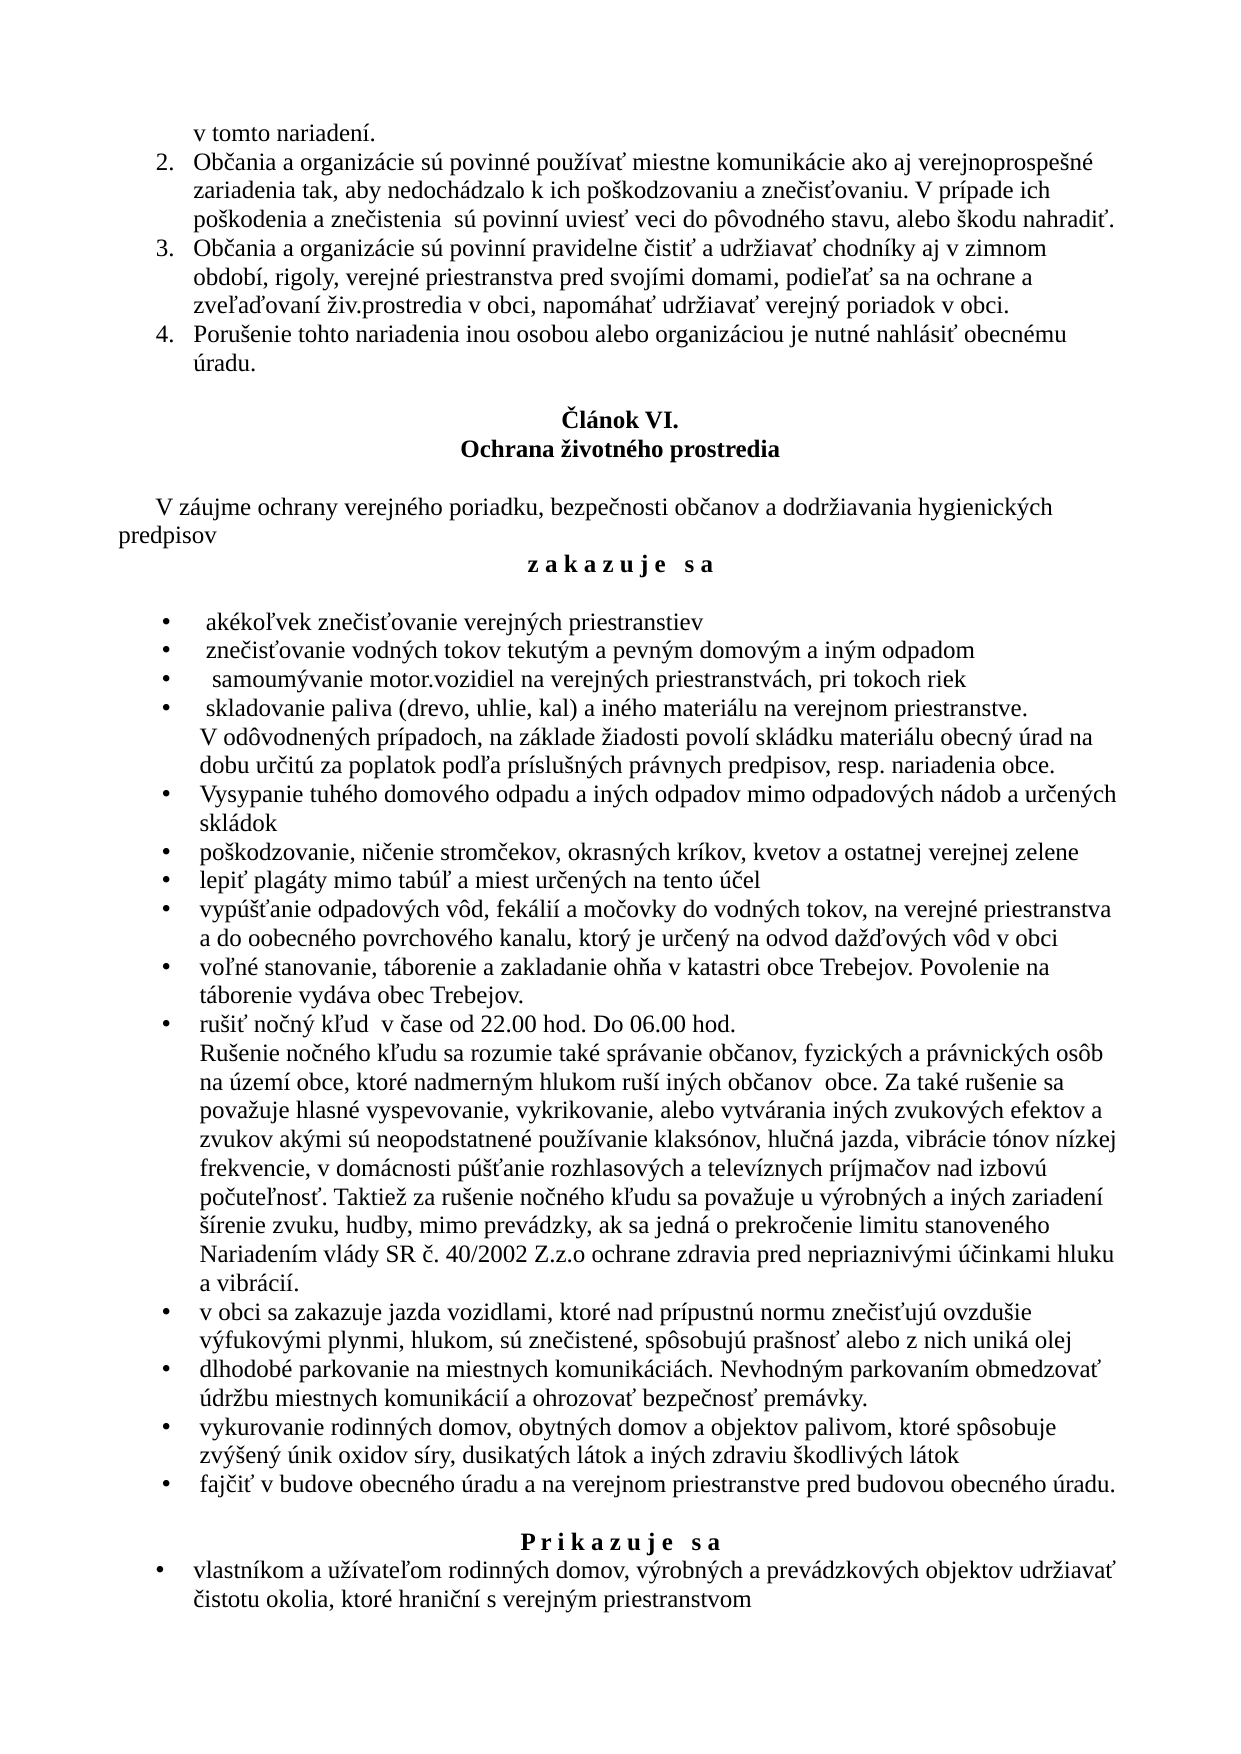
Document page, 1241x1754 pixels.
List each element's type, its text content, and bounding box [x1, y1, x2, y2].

list poškodzovanie, ničenie stromčekov, okrasných kríkov, kvetov a ostatnej verejnej zelene [162, 837, 1122, 866]
list samoumývanie motor.vozidiel na verejných priestranstvách, pri tokoch riek [162, 664, 1122, 693]
list lepiť plagáty mimo tabúľ a miest určených na tento účel [162, 866, 1122, 894]
list Vysypanie tuhého domového odpadu a iných odpadov mimo odpadových nádob a určených skládok [162, 779, 1122, 837]
list Občania a organizácie sú povinné používať miestne komunikácie ako aj verejnoprospešné zariadenia tak, aby nedochádzalo k ich poškodzovaniu a znečisťovaniu. V prípade ich poškodenia a znečistenia sú povinní uviesť veci do pôvodného stavu, alebo škodu nahradiť. [156, 147, 1122, 233]
list rušiť nočný kľud v čase od 22.00 hod. Do 06.00 hod. [162, 1009, 1122, 1038]
list fajčiť v budove obecného úradu a na verejnom priestranstve pred budovou obecného úradu. [162, 1469, 1122, 1498]
list voľné stanovanie, táborenie a zakladanie ohňa v katastri obce Trebejov. Povolenie na táborenie vydáva obec Trebejov. [162, 952, 1122, 1009]
list vykurovanie rodinných domov, obytných domov a objektov palivom, ktoré spôsobuje zvýšený únik oxidov síry, dusikatých látok a iných zdraviu škodlivých látok [162, 1412, 1122, 1469]
list v obci sa zakazuje jazda vozidlami, ktoré nad prípustnú normu znečisťujú ovzdušie výfukovými plynmi, hlukom, sú znečistené, spôsobujú prašnosť alebo z nich uniká olej [162, 1297, 1122, 1354]
list akékoľvek znečisťovanie verejných priestranstiev [162, 607, 1122, 636]
text Článok VI. [118, 406, 1122, 434]
text V záujme ochrany verejného poriadku, bezpečnosti občanov a dodržiavania hygienických predpisov [118, 492, 1122, 549]
list znečisťovanie vodných tokov tekutým a pevným domovým a iným odpadom [162, 636, 1122, 664]
text z a k a z u j e s a [118, 549, 1122, 578]
list vypúšťanie odpadových vôd, fekálií a močovky do vodných tokov, na verejné priestranstva a do oobecného povrchového kanalu, ktorý je určený na odvod dažďových vôd v obci [162, 894, 1122, 952]
list vlastníkom a užívateľom rodinných domov, výrobných a prevádzkových objektov udržiavať čistotu okolia, ktoré hraniční s verejným priestranstvom [156, 1556, 1122, 1613]
text P r i k a z u j e s a [118, 1527, 1122, 1556]
list V odôvodnených prípadoch, na základe žiadosti povolí skládku materiálu obecný úrad na dobu určitú za poplatok podľa príslušných právnych predpisov, resp. nariadenia obce. [162, 722, 1122, 779]
list dlhodobé parkovanie na miestnych komunikáciách. Nevhodným parkovaním obmedzovať údržbu miestnych komunikácií a ohrozovať bezpečnosť premávky. [162, 1354, 1122, 1412]
text Ochrana životného prostredia [118, 434, 1122, 463]
list skladovanie paliva (drevo, uhlie, kal) a iného materiálu na verejnom priestranstve. [162, 693, 1122, 722]
list Rušenie nočného kľudu sa rozumie také správanie občanov, fyzických a právnických osôb na území obce, ktoré nadmerným hlukom ruší iných občanov obce. Za také rušenie sa považuje hlasné vyspevovanie, vykrikovanie, alebo vytvárania iných zvukových efektov a zvukov akými sú neopodstatnené používanie klaksónov, hlučná jazda, vibrácie tónov nízkej frekvencie, v domácnosti púšťanie rozhlasových a televíznych príjmačov nad izbovú počuteľnosť. Taktiež za rušenie nočného kľudu sa považuje u výrobných a iných zariadení šírenie zvuku, hudby, mimo prevádzky, ak sa jedná o prekročenie limitu stanoveného Nariadením vlády SR č. 40/2002 Z.z.o ochrane zdravia pred nepriaznivými účinkami hluku a vibrácií. [162, 1038, 1122, 1297]
list v tomto nariadení. [156, 118, 1122, 147]
list Porušenie tohto nariadenia inou osobou alebo organizáciou je nutné nahlásiť obecnému úradu. [156, 319, 1122, 377]
list Občania a organizácie sú povinní pravidelne čistiť a udržiavať chodníky aj v zimnom období, rigoly, verejné priestranstva pred svojími domami, podieľať sa na ochrane a zveľaďovaní živ.prostredia v obci, napomáhať udržiavať verejný poriadok v obci. [156, 233, 1122, 319]
